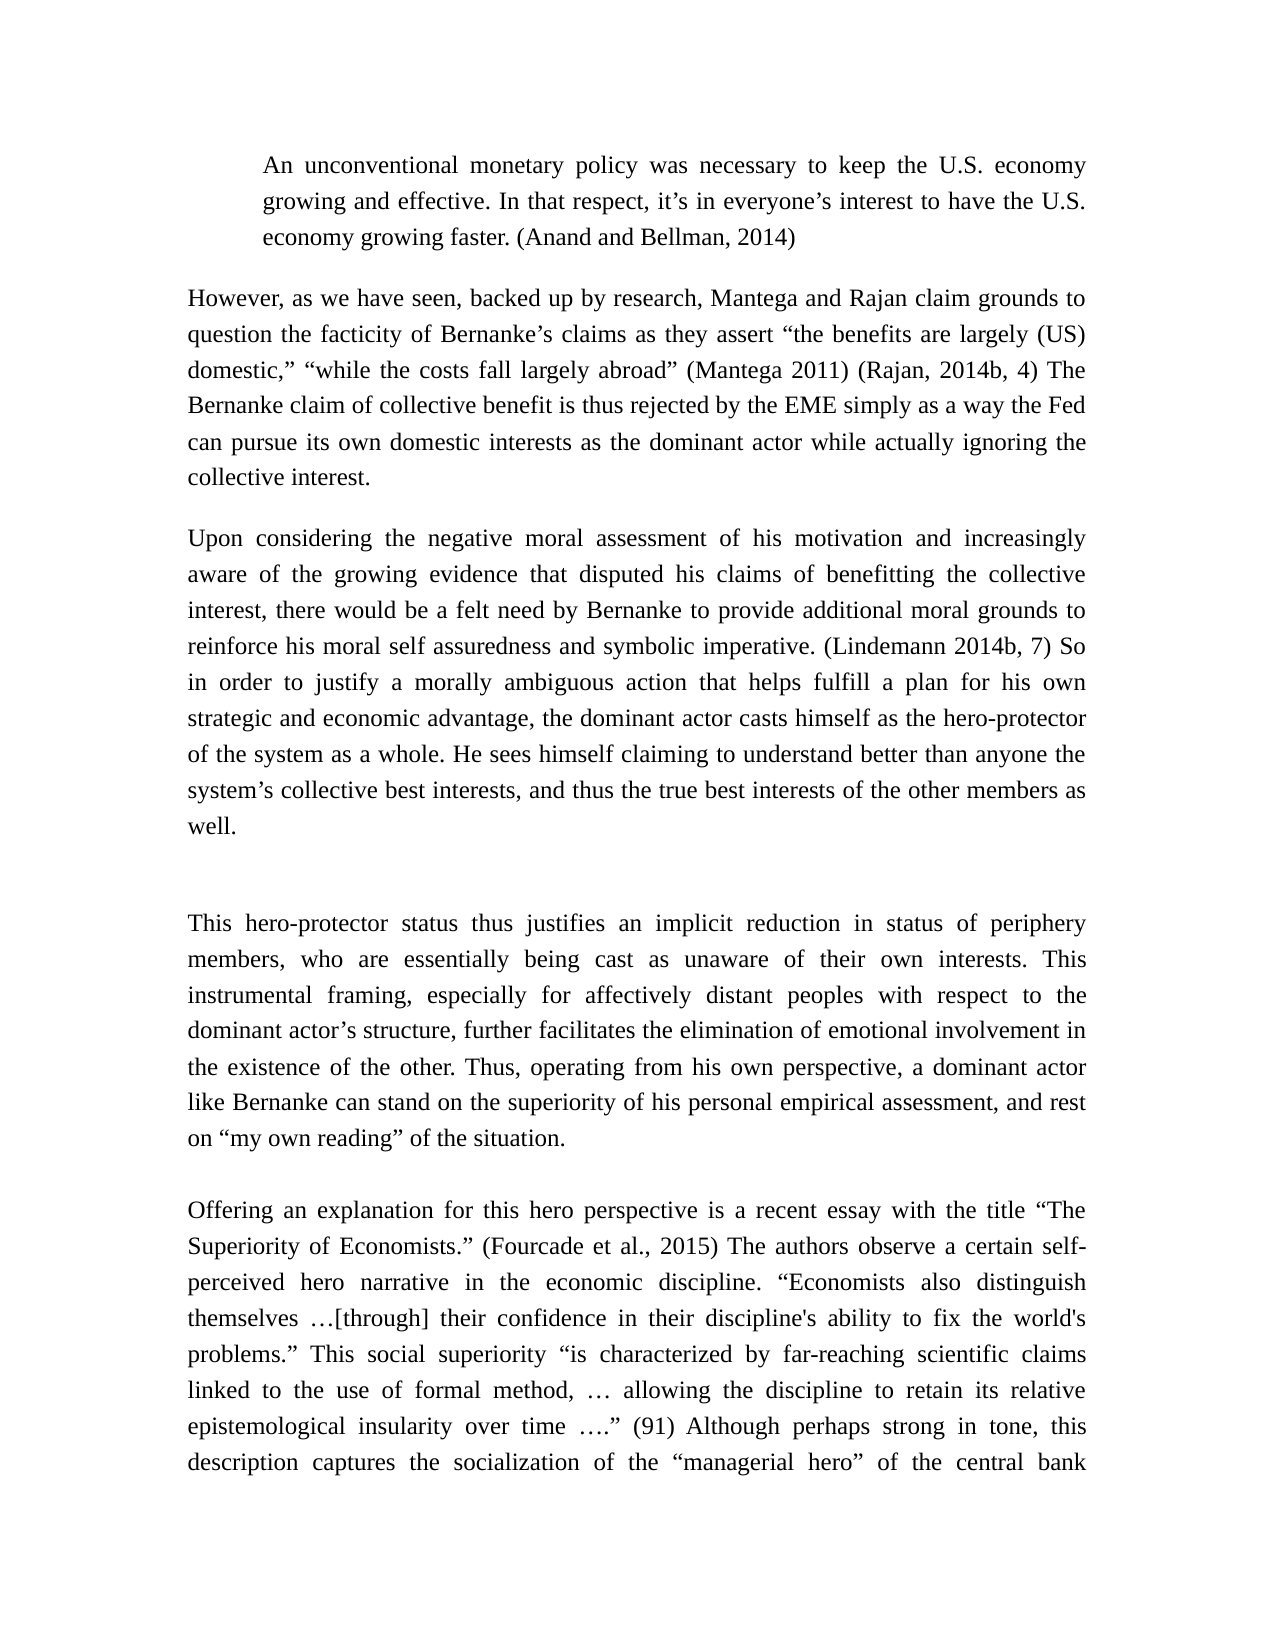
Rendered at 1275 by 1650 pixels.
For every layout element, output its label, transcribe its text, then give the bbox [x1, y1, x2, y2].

text This hero-protector status thus justifies an implicit reduction in status of periphery members, who are essentially being cast as unaware of their own interests. This instrumental framing, especially for affectively distant peoples with respect to the dominant actor’s structure, further facilitates the elimination of emotional involvement in the existence of the other. Thus, operating from his own perspective, a dominant actor like Bernanke can stand on the superiority of his personal empirical assessment, and rest on “my own reading” of the situation. [187, 908, 1087, 1152]
text Upon considering the negative moral assessment of his motivation and increasingly aware of the growing evidence that disputed his claims of benefitting the collective interest, there would be a felt need by Bernanke to provide additional moral grounds to reinforce his moral self assuredness and symbolic imperative. (Lindemann 2014b, 7) So in order to justify a morally ambiguous action that helps fulfill a plan for his own strategic and economic advantage, the dominant actor casts himself as the hero-protector of the system as a whole. He sees himself claiming to understand better than anyone the system’s collective best interests, and thus the true best interests of the other members as well. [187, 523, 1087, 840]
text Offering an explanation for this hero perspective is a recent essay with the title “The Superiority of Economists.” (Fourcade et al., 2015) The authors observe a certain self-perceived hero narrative in the economic discipline. “Economists also distinguish themselves …[through] their confidence in their discipline's ability to fix the world's problems.” This social superiority “is characterized by far-reaching scientific claims linked to the use of formal method, … allowing the discipline to retain its relative epistemological insularity over time ….” (91) Although perhaps strong in tone, this description captures the socialization of the “managerial hero” of the central bank [187, 1195, 1087, 1476]
text An unconventional monetary policy was necessary to keep the U.S. economy growing and effective. In that respect, it’s in everyone’s interest to have the U.S. economy growing faster. (Anand and Bellman, 2014) [262, 150, 1087, 251]
text However, as we have seen, backed up by research, Mantega and Rajan claim grounds to question the facticity of Bernanke’s claims as they assert “the benefits are largely (US) domestic,” “while the costs fall largely abroad” (Mantega 2011) (Rajan, 2014b, 4) The Bernanke claim of collective benefit is thus rejected by the EME simply as a way the Fed can pursue its own domestic interests as the dominant actor while actually ignoring the collective interest. [187, 283, 1087, 491]
